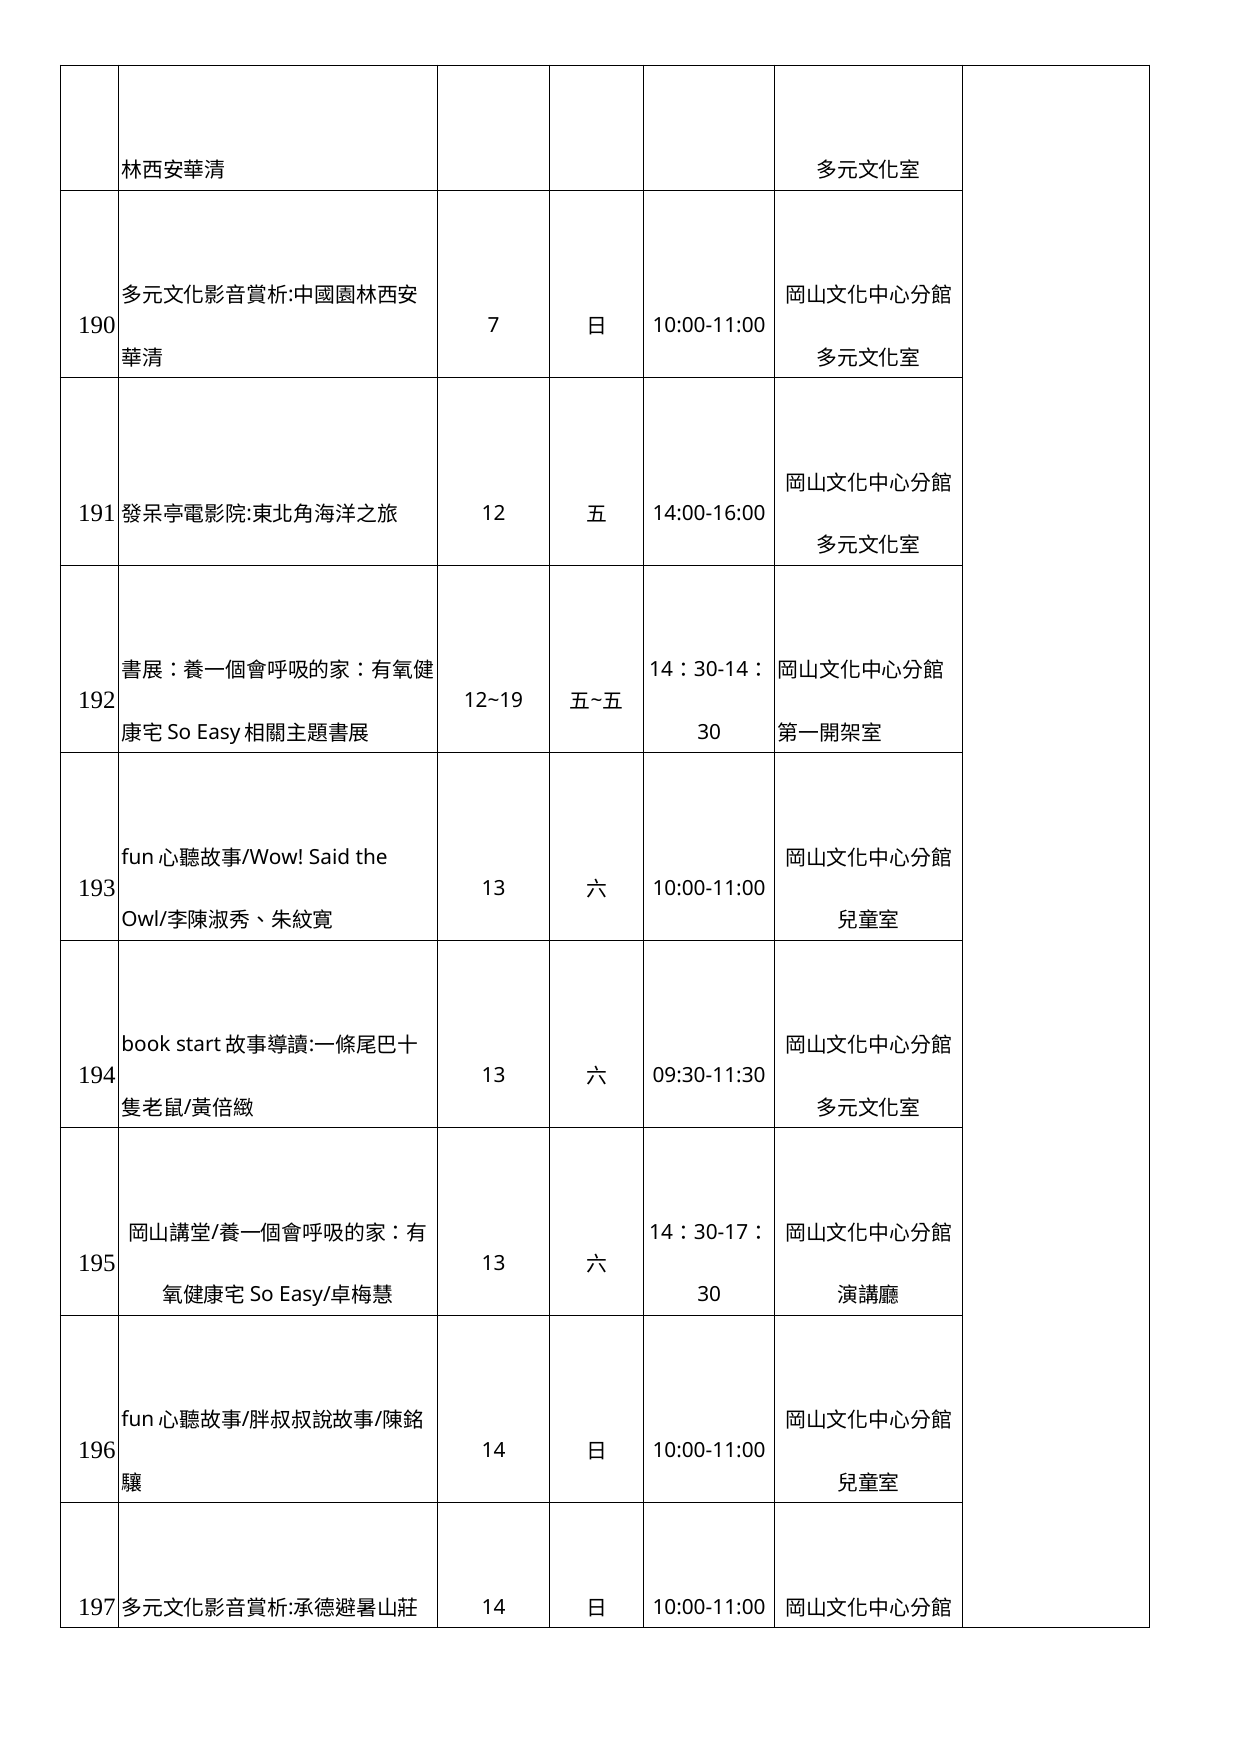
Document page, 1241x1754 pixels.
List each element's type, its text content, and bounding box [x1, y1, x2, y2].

table_cell 13 [438, 753, 549, 939]
table_cell 7 [438, 191, 549, 377]
table_cell 多元文化影音賞析:承德避暑山莊 [119, 1503, 437, 1627]
table_cell 岡山講堂/養一個會呼吸的家：有氧健康宅So Easy/卓梅慧 [119, 1128, 437, 1314]
table_cell 13 [438, 941, 549, 1127]
table_cell [644, 66, 774, 189]
table_cell 190 [61, 191, 118, 377]
table_cell 岡山文化中心分館第一開架室 [775, 566, 962, 752]
table_cell 12 [438, 378, 549, 564]
table_cell 岡山文化中心分館兒童室 [775, 1316, 962, 1502]
table_cell 發呆亭電影院:東北角海洋之旅 [119, 378, 437, 564]
table_cell 197 [61, 1503, 118, 1627]
table_cell 10:00-11:00 [644, 191, 774, 377]
table_cell 岡山文化中心分館多元文化室 [775, 941, 962, 1127]
table_cell [963, 66, 1149, 1627]
table_cell 林西安華清 [119, 66, 437, 189]
table_cell fun心聽故事/Wow! Said the Owl/李陳淑秀、朱紋寛 [119, 753, 437, 939]
table_cell 12~19 [438, 566, 549, 752]
table_cell [550, 66, 643, 189]
table_cell 書展：養一個會呼吸的家：有氧健康宅So Easy相關主題書展 [119, 566, 437, 752]
table_cell 六 [550, 1128, 643, 1314]
table_cell 日 [550, 1316, 643, 1502]
table_cell 岡山文化中心分館多元文化室 [775, 378, 962, 564]
table_cell 13 [438, 1128, 549, 1314]
table_cell 五~五 [550, 566, 643, 752]
table_cell 193 [61, 753, 118, 939]
table_cell 191 [61, 378, 118, 564]
table_cell [438, 66, 549, 189]
table_cell 日 [550, 191, 643, 377]
table_cell 10:00-11:00 [644, 1503, 774, 1627]
table_cell 09:30-11:30 [644, 941, 774, 1127]
table_cell 14 [438, 1503, 549, 1627]
table_cell 10:00-11:00 [644, 753, 774, 939]
table_cell 六 [550, 941, 643, 1127]
table_cell 六 [550, 753, 643, 939]
table_cell 192 [61, 566, 118, 752]
table_cell 14 [438, 1316, 549, 1502]
table_cell 195 [61, 1128, 118, 1314]
table_cell 196 [61, 1316, 118, 1502]
table_cell fun心聽故事/胖叔叔說故事/陳銘驤 [119, 1316, 437, 1502]
table_cell 岡山文化中心分館 [775, 1503, 962, 1627]
table_cell 194 [61, 941, 118, 1127]
table_cell book start故事導讀:一條尾巴十隻老鼠/黃倍緻 [119, 941, 437, 1127]
table_cell 五 [550, 378, 643, 564]
table_cell 14：30-17：30 [644, 1128, 774, 1314]
table_cell 14：30-14：30 [644, 566, 774, 752]
table_cell 多元文化影音賞析:中國園林西安華清 [119, 191, 437, 377]
table_cell 岡山文化中心分館兒童室 [775, 753, 962, 939]
table_cell 10:00-11:00 [644, 1316, 774, 1502]
table_cell 多元文化室 [775, 66, 962, 189]
table_cell [61, 66, 118, 189]
table_cell 日 [550, 1503, 643, 1627]
table_cell 14:00-16:00 [644, 378, 774, 564]
table_cell 岡山文化中心分館多元文化室 [775, 191, 962, 377]
table_cell 岡山文化中心分館演講廳 [775, 1128, 962, 1314]
